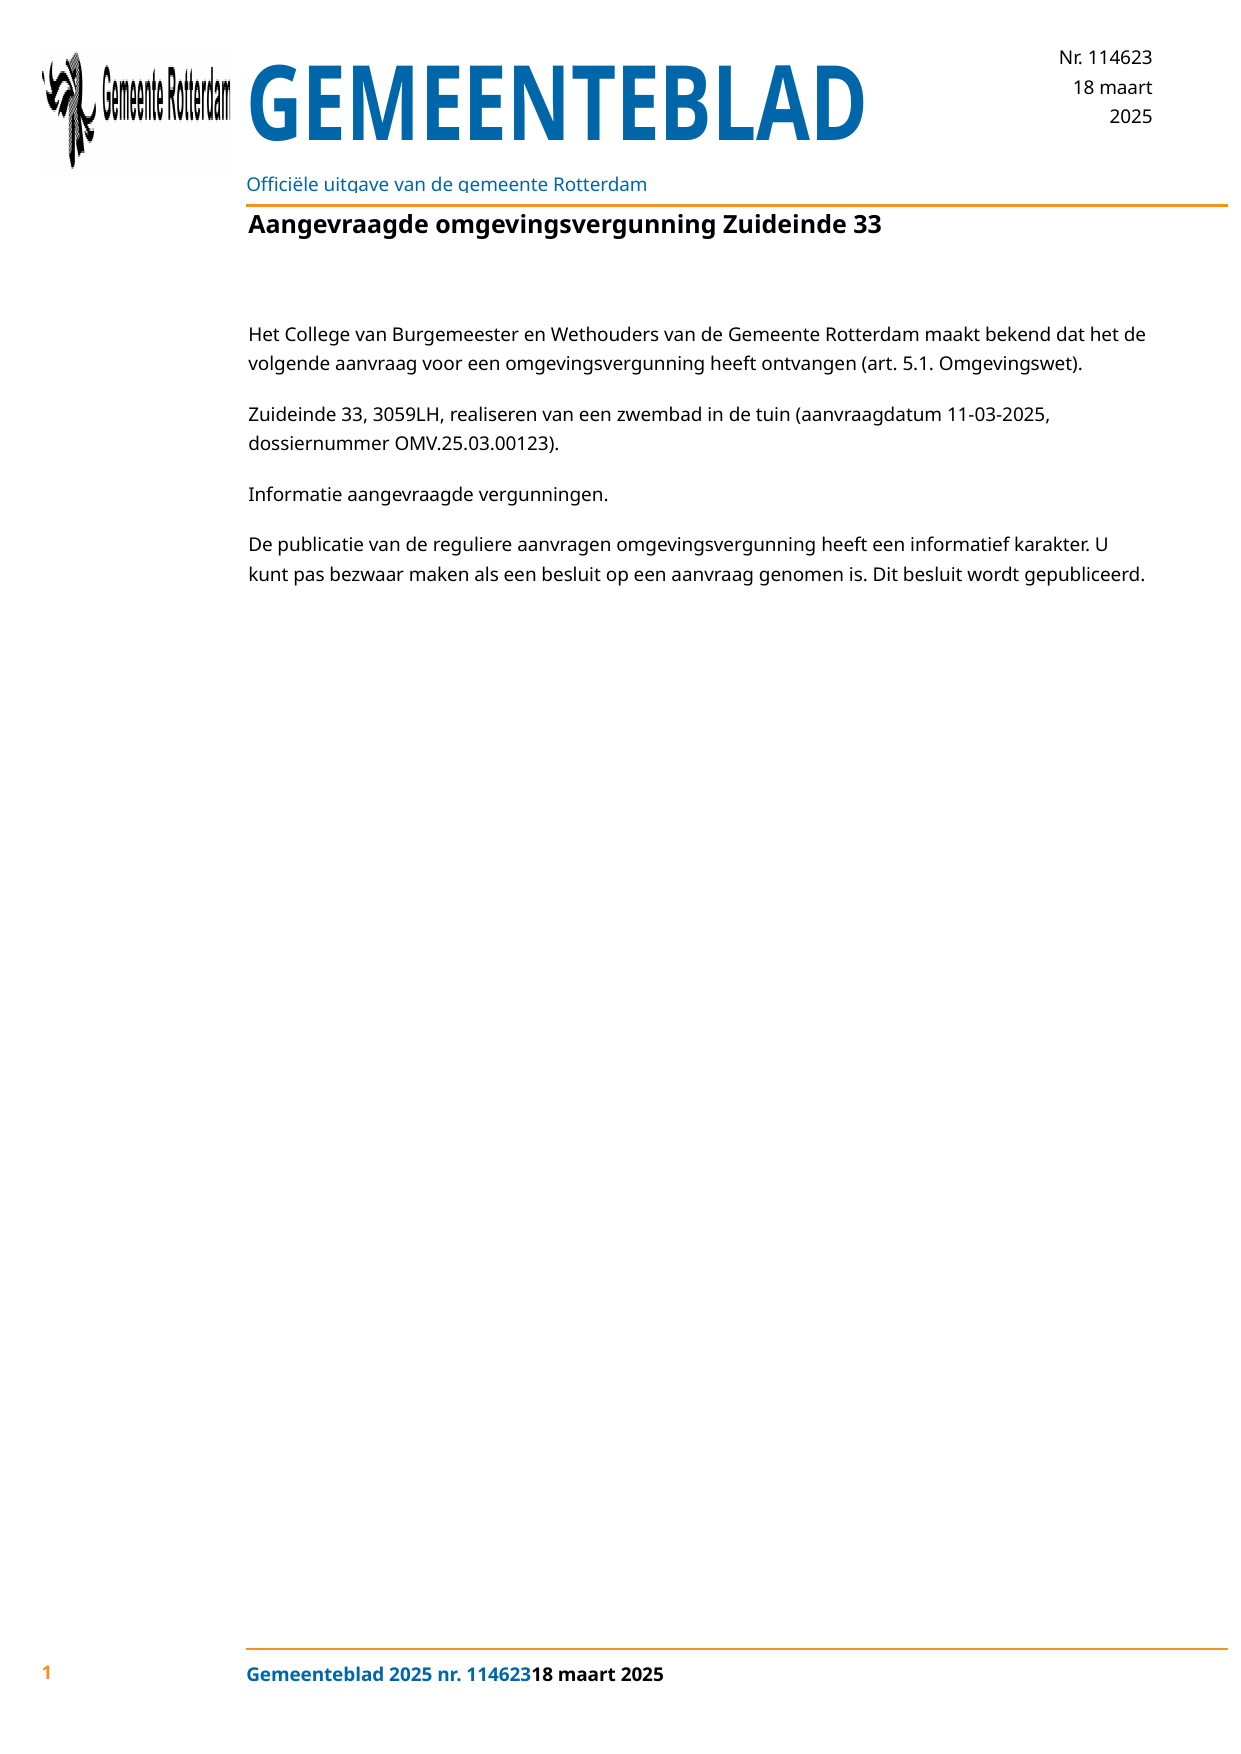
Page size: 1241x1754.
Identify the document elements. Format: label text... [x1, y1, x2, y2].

text Informatie aangevraagde vergunningen. [248, 481, 1152, 506]
text Aangevraagde omgevingsvergunning Zuideinde 33 [248, 207, 1152, 241]
picture [41, 47, 231, 172]
text De publicatie van de reguliere aanvragen omgevingsvergunning heeft een informatief karakter. U kunt pas bezwaar maken als een besluit op een aanvraag genomen is. Dit besluit wordt gepubliceerd. [248, 531, 1152, 586]
text Het College van Burgemeester en Wethouders van de Gemeente Rotterdam maakt bekend dat het de volgende aanvraag voor een omgevingsvergunning heeft ontvangen (art. 5.1. Omgevingswet). [248, 321, 1152, 376]
text Zuideinde 33, 3059LH, realiseren van een zwembad in de tuin (aanvraagdatum 11-03-2025, dossiernummer OMV.25.03.00123). [248, 401, 1152, 456]
